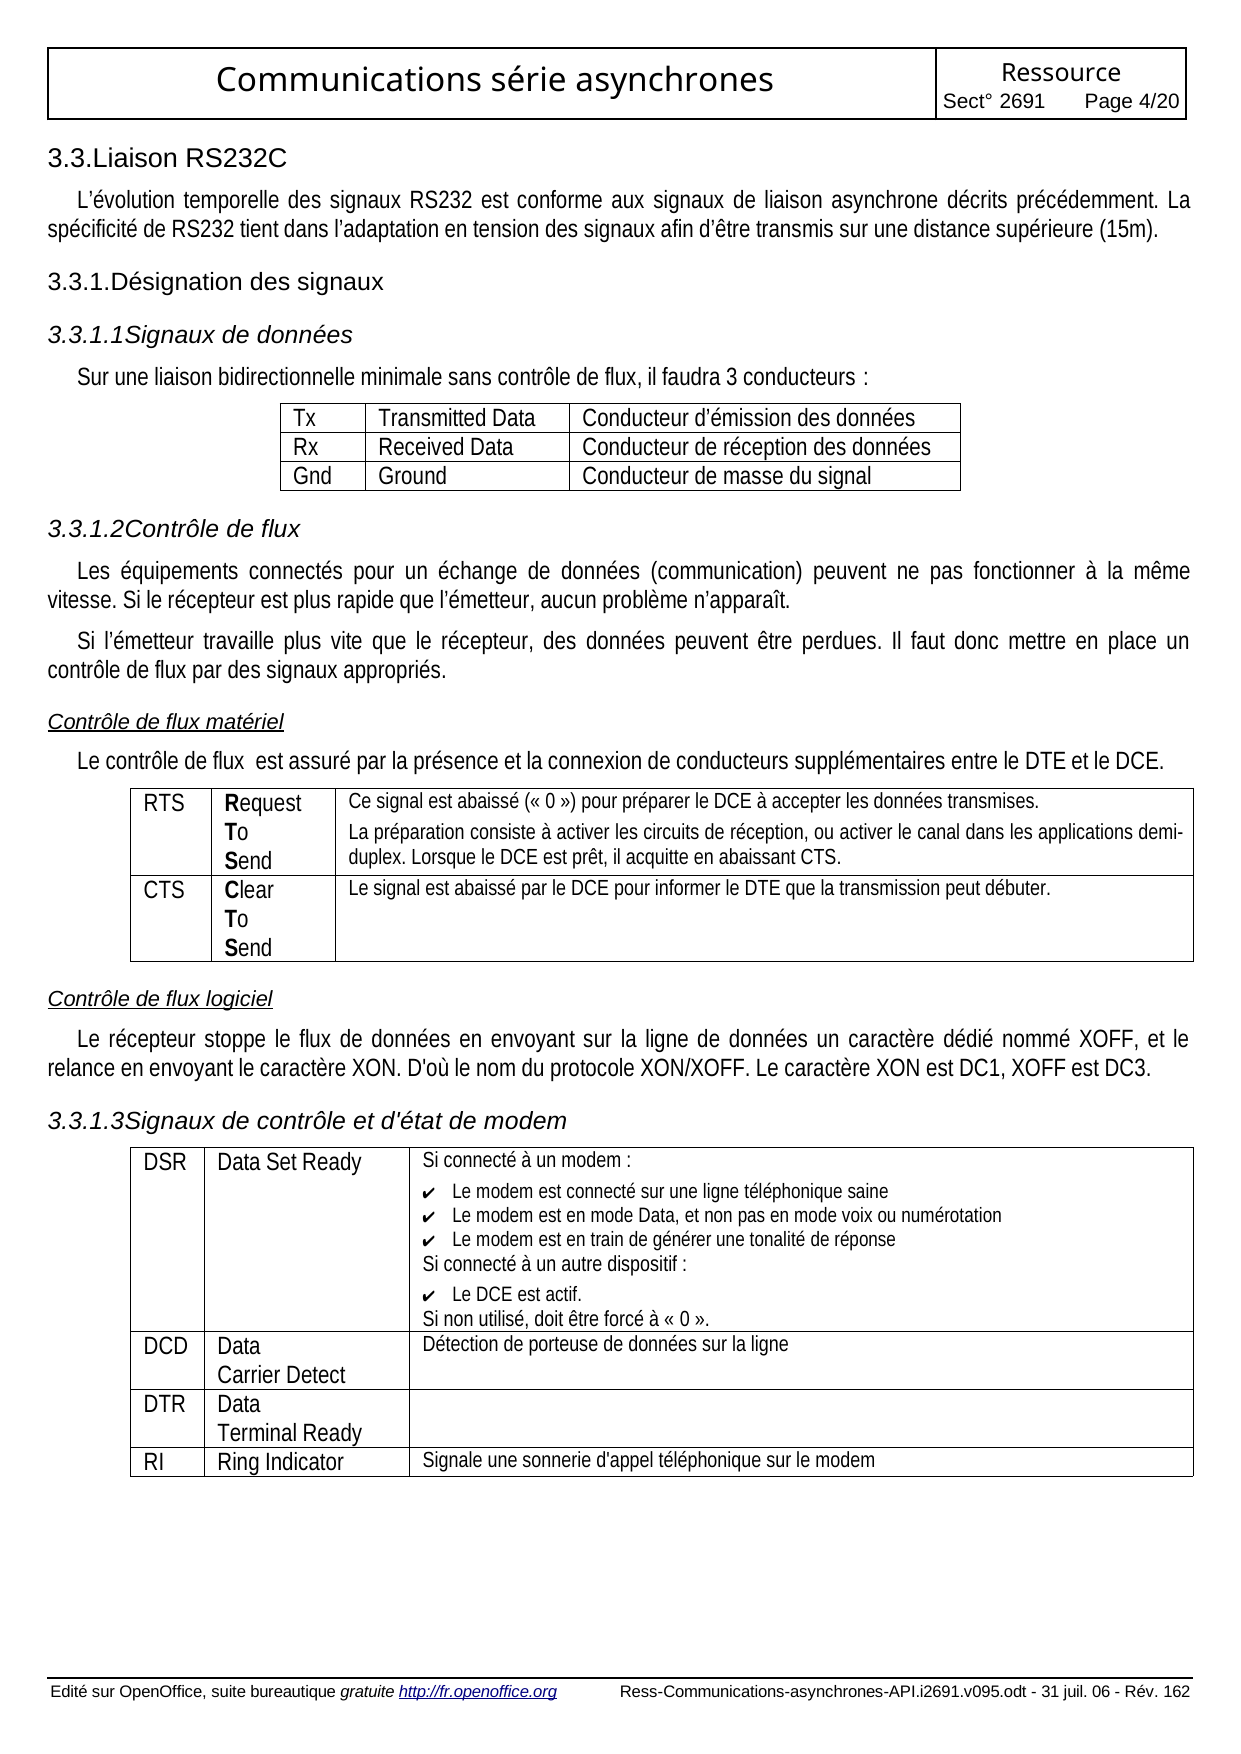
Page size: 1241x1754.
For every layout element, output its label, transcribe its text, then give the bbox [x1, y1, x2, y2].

table_cell RI [131, 1448, 204, 1476]
table_cell Data Carrier Detect [205, 1332, 409, 1389]
table_cell Signale une sonnerie d'appel téléphonique sur le modem [410, 1448, 1193, 1476]
table_header DSR [131, 1148, 204, 1331]
text Sur une liaison bidirectionnelle minimale sans contrôle de flux, il faudra 3 conducteurs : [47, 362, 1193, 391]
table_cell Rx [281, 433, 365, 461]
table_cell Ring Indicator [205, 1448, 409, 1476]
text Le récepteur stoppe le flux de données en envoyant sur la ligne de données un caractère dédié nommé XOFF, et le relance en envoyant le caractère XON. D'où le nom du protocole XON/XOFF. Le caractère XON est DC1, XOFF est DC3. [47, 1024, 1193, 1082]
table_cell Le signal est abaissé par le DCE pour informer le DTE que la transmission peut débuter. [336, 876, 1193, 961]
subtitle Contrôle de flux matériel [47, 709, 1193, 734]
table_cell Gnd [281, 462, 365, 490]
table_header RTS [131, 789, 211, 875]
table_cell Détection de porteuse de données sur la ligne [410, 1332, 1193, 1389]
table_cell CTS [131, 876, 211, 961]
subtitle Désignation des signaux [47, 268, 1193, 296]
subtitle Contrôle de flux logiciel [47, 987, 1193, 1011]
table_cell Conducteur de réception des données [570, 433, 960, 461]
table_cell [410, 1390, 1193, 1447]
table_cell Data Terminal Ready [205, 1390, 409, 1447]
text Le contrôle de flux est assuré par la présence et la connexion de conducteurs supplémentaires entre le DTE et le DCE. [47, 746, 1193, 775]
table_cell DCD [131, 1332, 204, 1389]
table_header Ce signal est abaissé (« 0 ») pour préparer le DCE à accepter les données transmises. La préparation consiste à activer les circuits de réception, ou activer le canal dans les applications demi-duplex. Lorsque le DCE est prêt, il acquitte en abaissant CTS. [336, 789, 1193, 875]
table_header Transmitted Data [366, 404, 569, 432]
text Si l’émetteur travaille plus vite que le récepteur, des données peuvent être perdues. Il faut donc mettre en place un contrôle de flux par des signaux appropriés. [47, 626, 1193, 684]
table_cell Clear To Send [212, 876, 335, 961]
text L’évolution temporelle des signaux RS232 est conforme aux signaux de liaison asynchrone décrits précédemment. La spécificité de RS232 tient dans l’adaptation en tension des signaux afin d’être transmis sur une distance supérieure (15m). [47, 185, 1193, 243]
table_cell Received Data [366, 433, 569, 461]
table_header Si connecté à un modem : Le modem est connecté sur une ligne téléphonique saine Le modem est en mode Data, et non pas en mode voix ou numérotation Le modem est en train de générer une tonalité de réponse Si connecté à un autre dispositif : Le DCE est actif. Si non utilisé, doit être forcé à « 0 ». [410, 1148, 1193, 1331]
subtitle Signaux de données [47, 321, 1193, 349]
subtitle Contrôle de flux [47, 515, 1193, 543]
table_header Request To Send [212, 789, 335, 875]
text Les équipements connectés pour un échange de données (communication) peuvent ne pas fonctionner à la même vitesse. Si le récepteur est plus rapide que l’émetteur, aucun problème n’apparaît. [47, 556, 1193, 614]
table_cell Conducteur de masse du signal [570, 462, 960, 490]
table_header Conducteur d’émission des données [570, 404, 960, 432]
table_cell Ground [366, 462, 569, 490]
subtitle Signaux de contrôle et d'état de modem [47, 1107, 1193, 1134]
table_cell DTR [131, 1390, 204, 1447]
table_header Data Set Ready [205, 1148, 409, 1331]
subtitle Liaison RS232C [47, 143, 1193, 173]
table_header Tx [281, 404, 365, 432]
